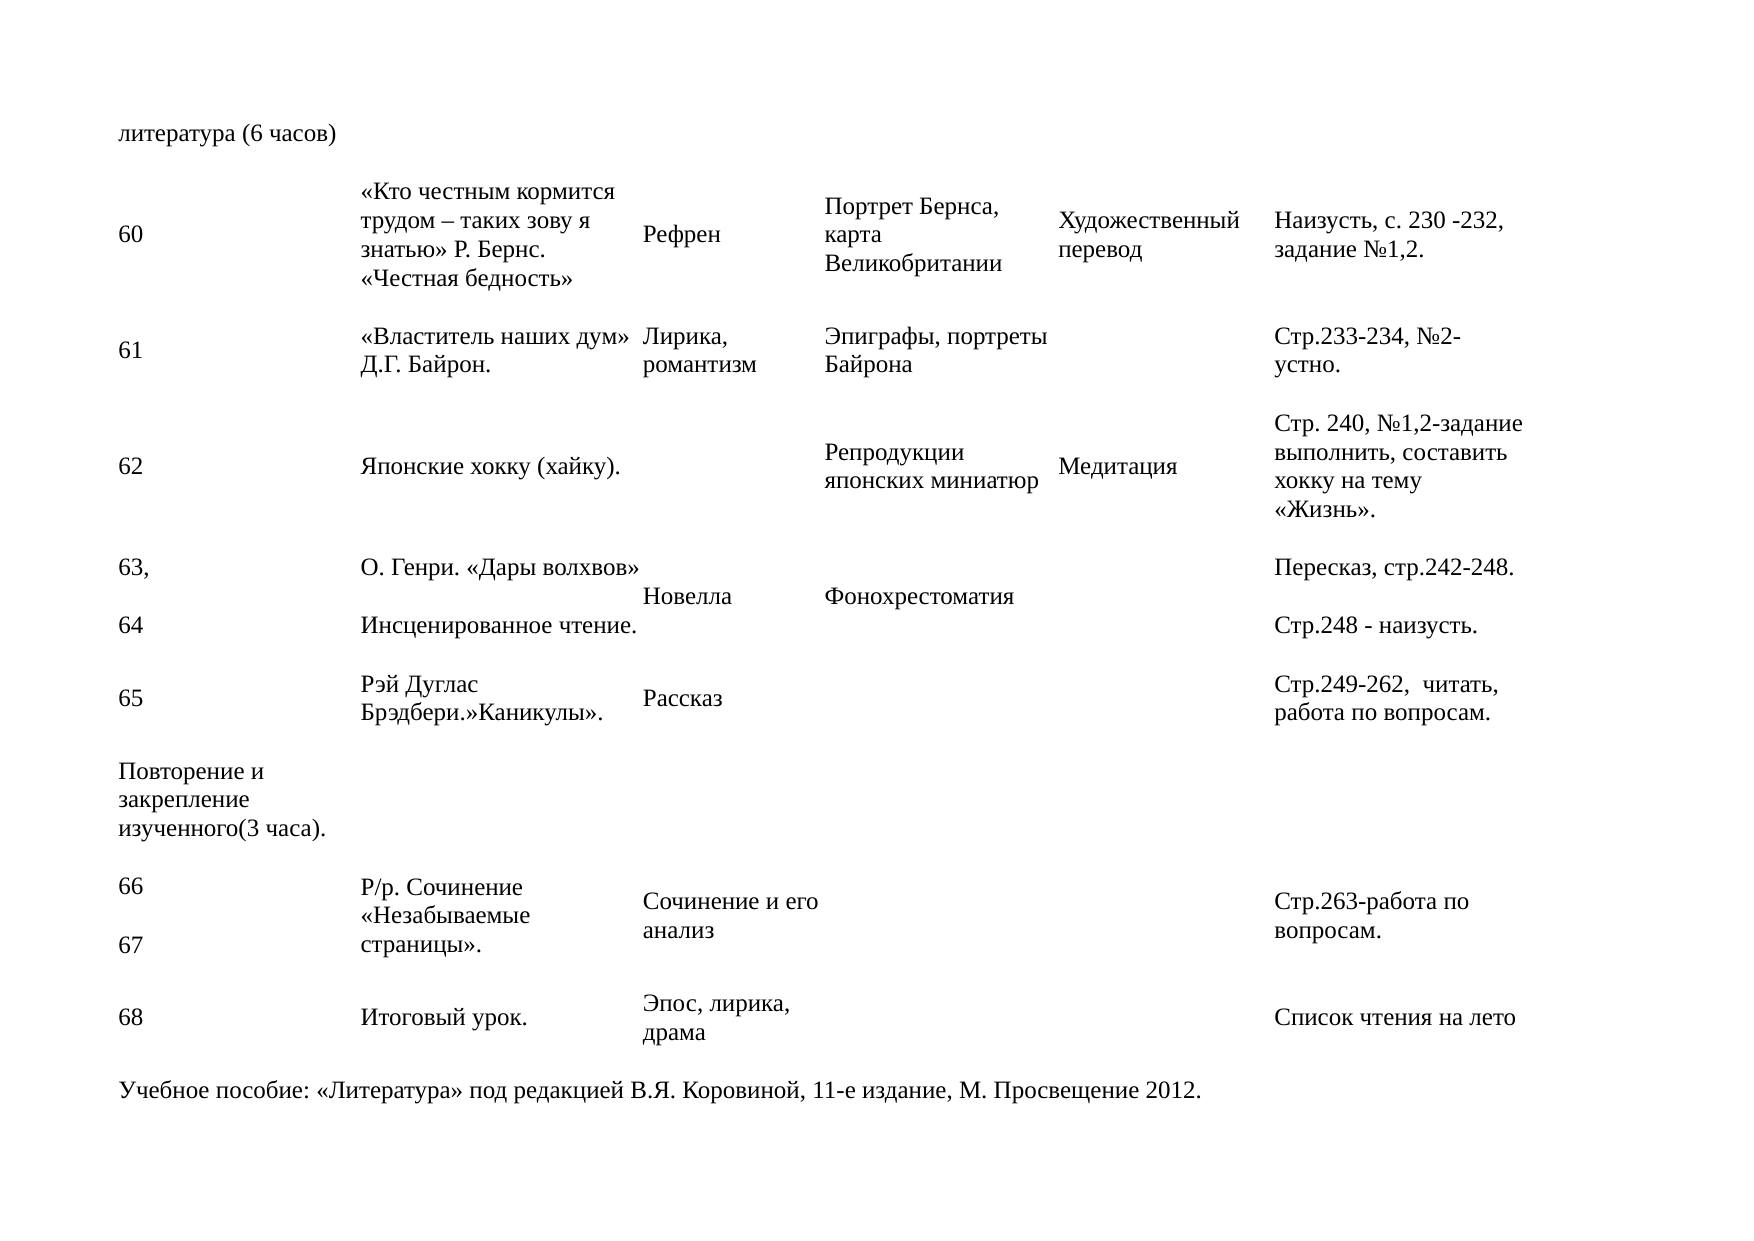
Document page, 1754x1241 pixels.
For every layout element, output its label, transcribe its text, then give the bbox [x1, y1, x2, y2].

table_cell Рассказ [643, 669, 824, 756]
table_cell 65 [118, 669, 360, 756]
table_cell [1058, 871, 1274, 988]
table_cell Пересказ, стр.242-248. Стр.248 - наизусть. [1274, 552, 1523, 669]
table_cell [1058, 552, 1274, 669]
table_cell [643, 408, 824, 552]
table_cell «Кто честным кормится трудом – таких зову я знатью» Р. Бернс. «Честная бедность» [360, 176, 643, 321]
table_cell Стр.263-работа по вопросам. [1274, 871, 1523, 988]
table_cell Портрет Бернса, карта Великобритании [824, 176, 1058, 321]
table_cell [1274, 756, 1523, 871]
table_cell Лирика, романтизм [643, 321, 824, 408]
table_cell [1058, 321, 1274, 408]
table_cell [824, 669, 1058, 756]
table_cell [1058, 118, 1274, 176]
table_cell [824, 871, 1058, 988]
table_cell 68 [118, 988, 360, 1075]
table_cell Эпиграфы, портреты Байрона [824, 321, 1058, 408]
table_cell Наизусть, с. 230 -232, задание №1,2. [1274, 176, 1523, 321]
table_cell Стр.233-234, №2-устно. [1274, 321, 1523, 408]
table_cell 66 67 [118, 871, 360, 988]
table_cell Японские хокку (хайку). [360, 408, 643, 552]
table_cell Эпос, лирика, драма [643, 988, 824, 1075]
table_cell [1058, 756, 1274, 871]
table_cell Р/р. Сочинение «Незабываемые страницы». [360, 871, 643, 988]
table_cell [360, 756, 643, 871]
text Учебное пособие: «Литература» под редакцией В.Я. Коровиной, 11-е издание, М. Просвещение 2012. [118, 1075, 1636, 1104]
table_cell Стр. 240, №1,2-задание выполнить, составить хокку на тему «Жизнь». [1274, 408, 1523, 552]
table_cell О. Генри. «Дары волхвов» Инсценированное чтение. [360, 552, 643, 669]
table_cell Фонохрестоматия [824, 552, 1058, 669]
table_cell Рефрен [643, 176, 824, 321]
table_cell Повторение и закрепление изученного(3 часа). [118, 756, 360, 871]
table_cell [824, 988, 1058, 1075]
table_cell [1274, 118, 1523, 176]
table_cell [824, 118, 1058, 176]
table_cell [1058, 669, 1274, 756]
table_cell Медитация [1058, 408, 1274, 552]
table_cell Рэй Дуглас Брэдбери.»Каникулы». [360, 669, 643, 756]
table_cell Сочинение и его анализ [643, 871, 824, 988]
table_cell литература (6 часов) [118, 118, 360, 176]
table_cell «Властитель наших дум» Д.Г. Байрон. [360, 321, 643, 408]
table_cell Итоговый урок. [360, 988, 643, 1075]
table_cell Стр.249-262, читать, работа по вопросам. [1274, 669, 1523, 756]
table_cell [643, 118, 824, 176]
table_cell Репродукции японских миниатюр [824, 408, 1058, 552]
table_cell Новелла [643, 552, 824, 669]
table_cell 61 [118, 321, 360, 408]
table_cell Художественный перевод [1058, 176, 1274, 321]
table_cell 62 [118, 408, 360, 552]
table_cell 60 [118, 176, 360, 321]
table_cell 63, 64 [118, 552, 360, 669]
table_cell [643, 756, 824, 871]
table_cell [360, 118, 643, 176]
table_cell Список чтения на лето [1274, 988, 1523, 1075]
table_cell [1058, 988, 1274, 1075]
table_cell [824, 756, 1058, 871]
